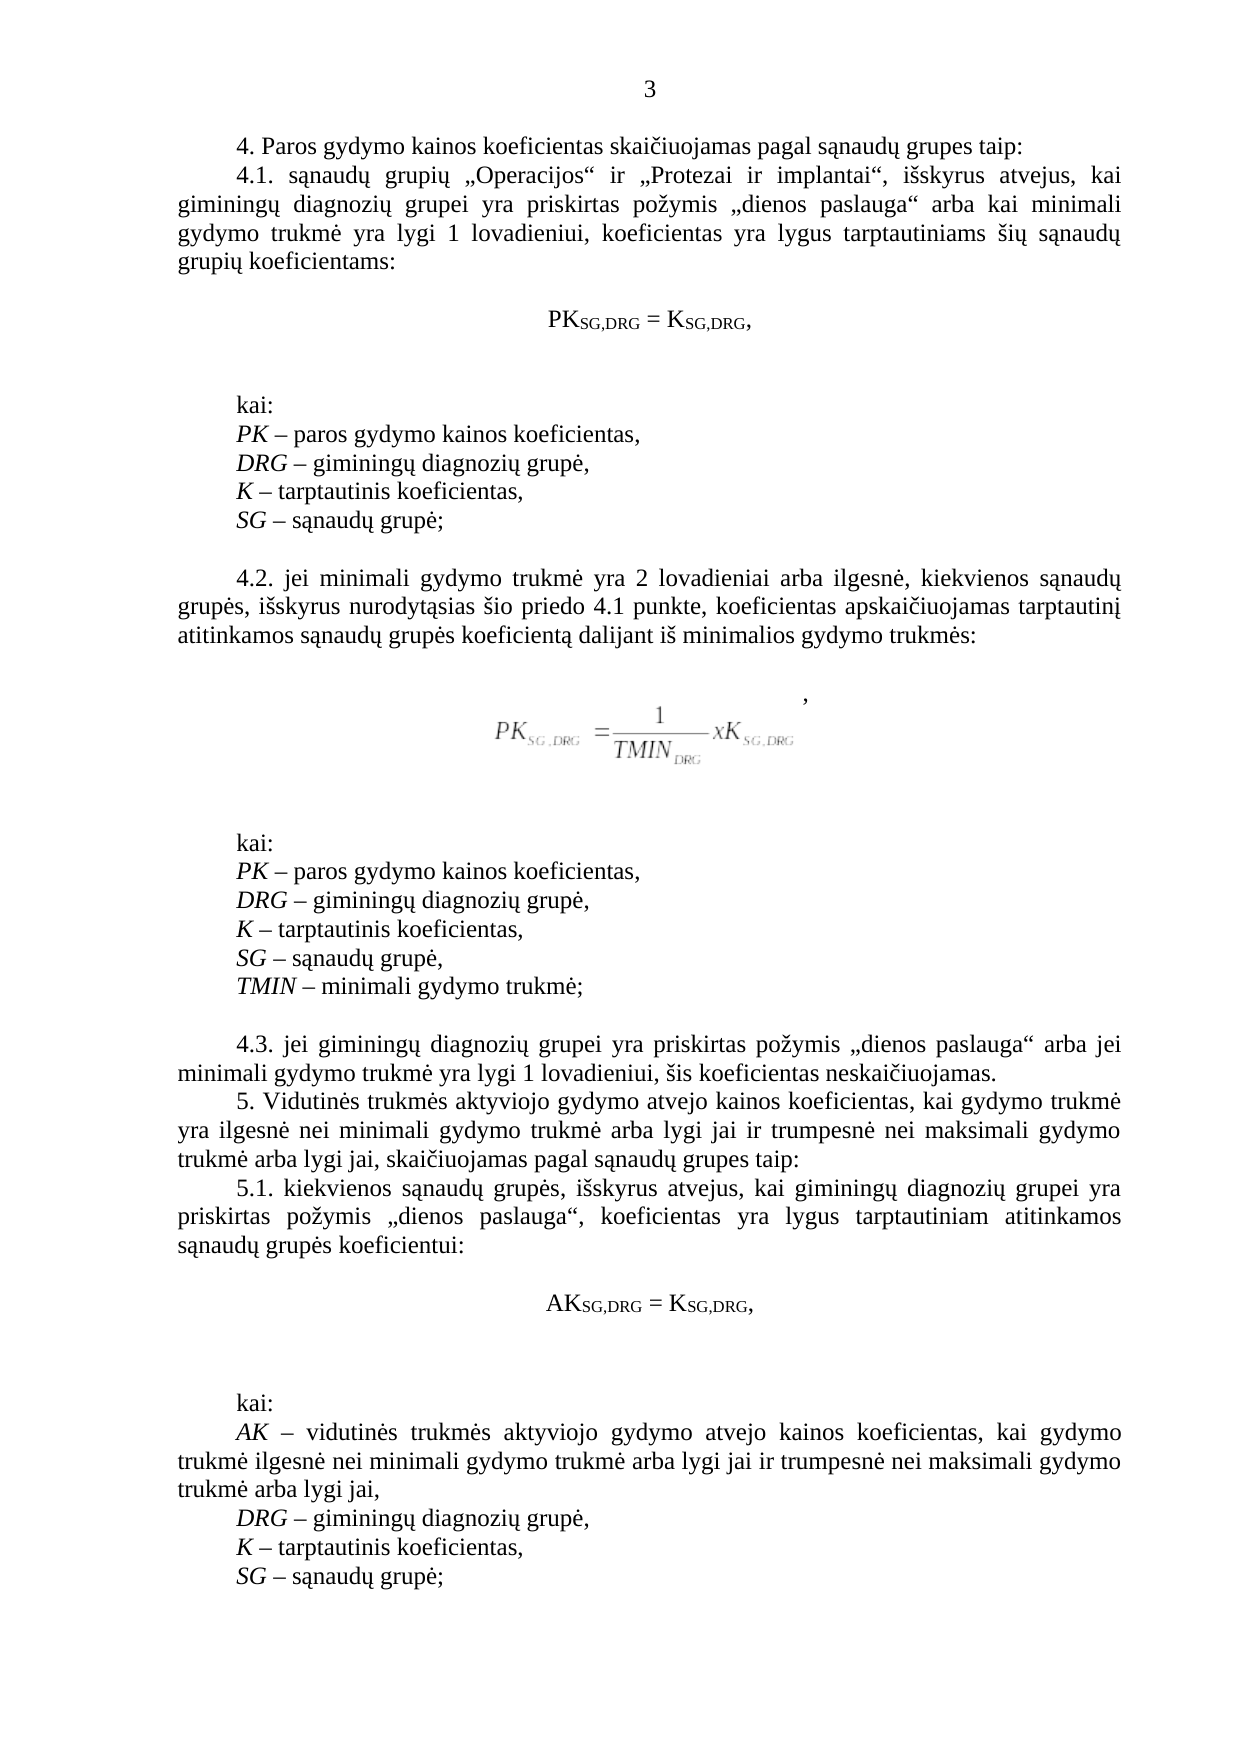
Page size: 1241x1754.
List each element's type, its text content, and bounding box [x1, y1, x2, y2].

text AKSG,DRG = KSG,DRG, [177, 1288, 1122, 1316]
text 4.3. jei giminingų diagnozių grupei yra priskirtas požymis „dienos paslauga“ arba jei minimali gydymo trukmė yra lygi 1 lovadieniui, šis koeficientas neskaičiuojamas. [177, 1029, 1122, 1086]
text 5. Vidutinės trukmės aktyviojo gydymo atvejo kainos koeficientas, kai gydymo trukmė yra ilgesnė nei minimali gydymo trukmė arba lygi jai ir trumpesnė nei maksimali gydymo trukmė arba lygi jai, skaičiuojamas pagal sąnaudų grupes taip: [177, 1086, 1122, 1173]
text K – tarptautinis koeficientas, [177, 914, 1122, 943]
text kai: [177, 390, 1122, 419]
text 4.1. sąnaudų grupių „Operacijos“ ir „Protezai ir implantai“, išskyrus atvejus, kai giminingų diagnozių grupei yra priskirtas požymis „dienos paslauga“ arba kai minimali gydymo trukmė yra lygi 1 lovadieniui, koeficientas yra lygus tarptautiniams šių sąnaudų grupių koeficientams: [177, 160, 1122, 275]
text , [177, 678, 1122, 770]
text DRG – giminingų diagnozių grupė, [177, 885, 1122, 914]
text PKSG,DRG = KSG,DRG, [177, 304, 1122, 333]
text TMIN – minimali gydymo trukmė; [177, 971, 1122, 1000]
text DRG – giminingų diagnozių grupė, [177, 1503, 1122, 1532]
text DRG – giminingų diagnozių grupė, [177, 448, 1122, 476]
text PK – paros gydymo kainos koeficientas, [177, 856, 1122, 885]
text kai: [177, 1388, 1122, 1417]
text 4.2. jei minimali gydymo trukmė yra 2 lovadieniai arba ilgesnė, kiekvienos sąnaudų grupės, išskyrus nurodytąsias šio priedo 4.1 punkte, koeficientas apskaičiuojamas tarptautinį atitinkamos sąnaudų grupės koeficientą dalijant iš minimalios gydymo trukmės: [177, 563, 1122, 649]
text K – tarptautinis koeficientas, [177, 1532, 1122, 1561]
text SG – sąnaudų grupė, [177, 943, 1122, 971]
text SG – sąnaudų grupė; [177, 505, 1122, 534]
text kai: [177, 828, 1122, 856]
text 5.1. kiekvienos sąnaudų grupės, išskyrus atvejus, kai giminingų diagnozių grupei yra priskirtas požymis „dienos paslauga“, koeficientas yra lygus tarptautiniam atitinkamos sąnaudų grupės koeficientui: [177, 1173, 1122, 1259]
text K – tarptautinis koeficientas, [177, 476, 1122, 505]
text 4. Paros gydymo kainos koeficientas skaičiuojamas pagal sąnaudų grupes taip: [177, 131, 1122, 160]
text PK – paros gydymo kainos koeficientas, [177, 419, 1122, 448]
text SG – sąnaudų grupė; [177, 1561, 1122, 1589]
text AK – vidutinės trukmės aktyviojo gydymo atvejo kainos koeficientas, kai gydymo trukmė ilgesnė nei minimali gydymo trukmė arba lygi jai ir trumpesnė nei maksimali gydymo trukmė arba lygi jai, [177, 1417, 1122, 1503]
